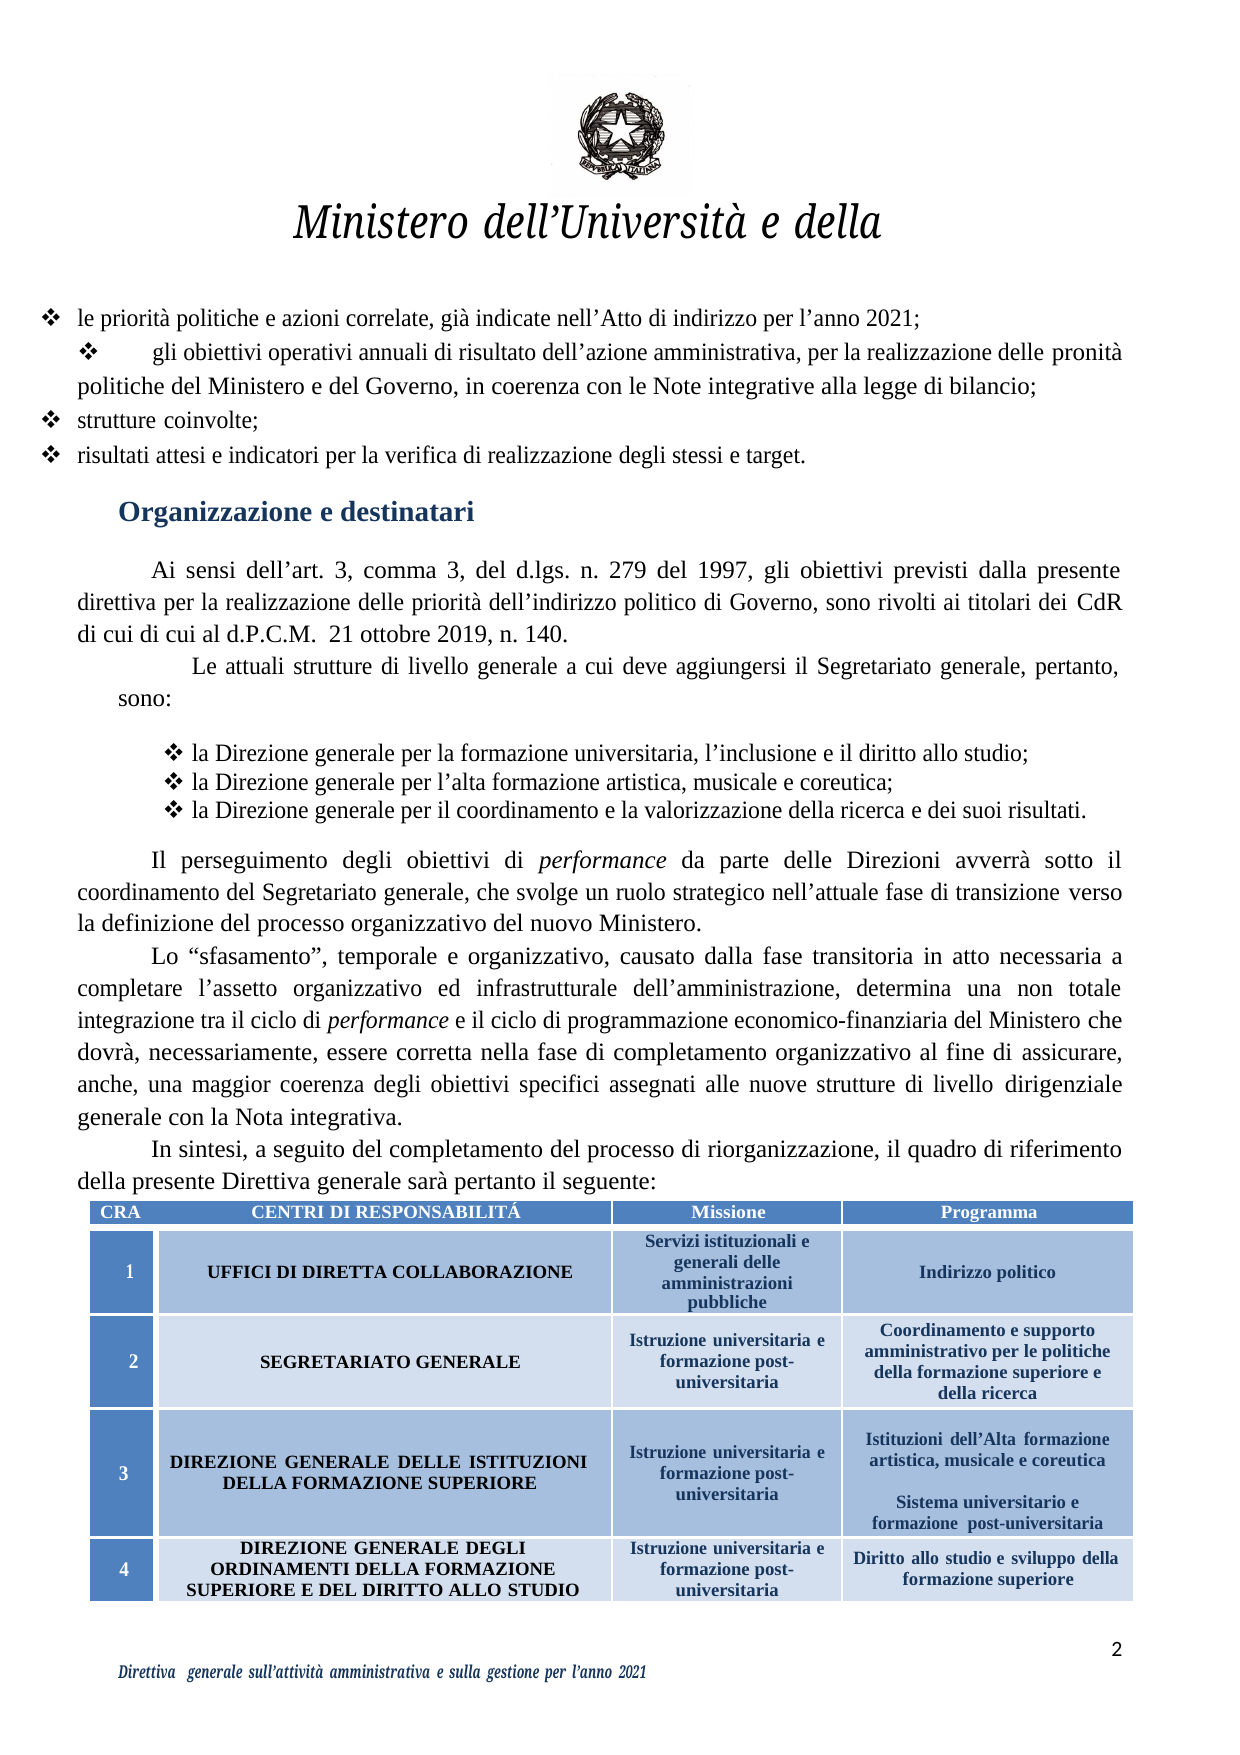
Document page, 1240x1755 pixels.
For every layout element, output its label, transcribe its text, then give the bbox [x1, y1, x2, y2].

table_cell Istruzione universitaria e formazione post- universitaria [613, 1316, 841, 1407]
list gli obiettivi operativi annuali di risultato dell’azione amministrativa, per la realizzazione delle pronità politiche del Ministero e del Governo, in coerenza con le Note integrative alla legge di bilancio; [77, 337, 1122, 399]
table_cell SEGRETARIATO GENERALE [159, 1316, 611, 1407]
table_header CRA [90, 1201, 156, 1224]
table_cell Indirizzo politico [843, 1231, 1133, 1313]
text In sintesi, a seguito del completamento del processo di riorganizzazione, il quadro di riferimento della presente Direttiva generale sarà pertanto il seguente: [77, 1134, 1122, 1194]
table_header CENTRI DI RESPONSABILITÁ [156, 1201, 611, 1224]
table_cell Servizi istituzionali e generali delle amministrazioni pubbliche [613, 1231, 841, 1313]
text Le attuali strutture di livello generale a cui deve aggiungersi il Segretariato generale, pertanto, [192, 651, 1146, 680]
table_cell 1 [90, 1231, 153, 1313]
list la Direzione generale per il coordinamento e la valorizzazione della ricerca e dei suoi risultati. [162, 796, 1146, 824]
text sono: [118, 683, 1146, 712]
table_cell DIREZIONE GENERALE DELLE ISTITUZIONI DELLA FORMAZIONE SUPERIORE [159, 1410, 611, 1536]
table_cell Istruzione universitaria e formazione post- universitaria [613, 1410, 841, 1536]
table_header Missione [613, 1201, 841, 1224]
table_cell Istituzioni dell’Alta formazione artistica, musicale e coreutica Sistema universitario e formazione post-universitaria [843, 1410, 1133, 1536]
table_cell DIREZIONE GENERALE DEGLI ORDINAMENTI DELLA FORMAZIONE SUPERIORE E DEL DIRITTO ALLO STUDIO [159, 1539, 611, 1601]
table_header Programma [843, 1201, 1133, 1224]
text Il perseguimento degli obiettivi di performance da parte delle Direzioni avverrà sotto il coordinamento del Segretariato generale, che svolge un ruolo strategico nell’attuale fase di transizione verso la definizione del processo organizzativo del nuovo Ministero. [77, 845, 1122, 937]
list la Direzione generale per l’alta formazione artistica, musicale e coreutica; [162, 767, 1146, 795]
table_cell Coordinamento e supporto amministrativo per le politiche della formazione superiore e della ricerca [843, 1316, 1133, 1407]
table_cell Diritto allo studio e sviluppo della formazione superiore [843, 1539, 1133, 1601]
table_cell 2 [90, 1316, 153, 1407]
list le priorità politiche e azioni correlate, già indicate nell’Atto di indirizzo per l’anno 2021; [39, 303, 1146, 331]
subtitle Organizzazione e destinatari [118, 494, 1146, 528]
table_cell 3 [90, 1410, 153, 1536]
list strutture coinvolte; [39, 406, 1146, 434]
text Lo “sfasamento”, temporale e organizzativo, causato dalla fase transitoria in atto necessaria a completare l’assetto organizzativo ed infrastrutturale dell’amministrazione, determina una non totale integrazione tra il ciclo di performance e il ciclo di programmazione economico-finanziaria del Ministero che dovrà, necessariamente, essere corretta nella fase di completamento organizzativo al fine di assicurare, anche, una maggior coerenza degli obiettivi specifici assegnati alle nuove strutture di livello dirigenziale generale con la Nota integrativa. [77, 941, 1122, 1130]
text Ai sensi dell’art. 3, comma 3, del d.lgs. n. 279 del 1997, gli obiettivi previsti dalla presente direttiva per la realizzazione delle priorità dell’indirizzo politico di Governo, sono rivolti ai titolari dei CdR di cui di cui al d.P.C.M. 21 ottobre 2019, n. 140. [77, 555, 1122, 648]
table_cell UFFICI DI DIRETTA COLLABORAZIONE [159, 1231, 611, 1313]
list risultati attesi e indicatori per la verifica di realizzazione degli stessi e target. [39, 441, 1146, 469]
table_cell 4 [90, 1539, 153, 1601]
table_cell Istruzione universitaria e formazione post- universitaria [613, 1539, 841, 1601]
list la Direzione generale per la formazione universitaria, l’inclusione e il diritto allo studio; [162, 738, 1146, 766]
